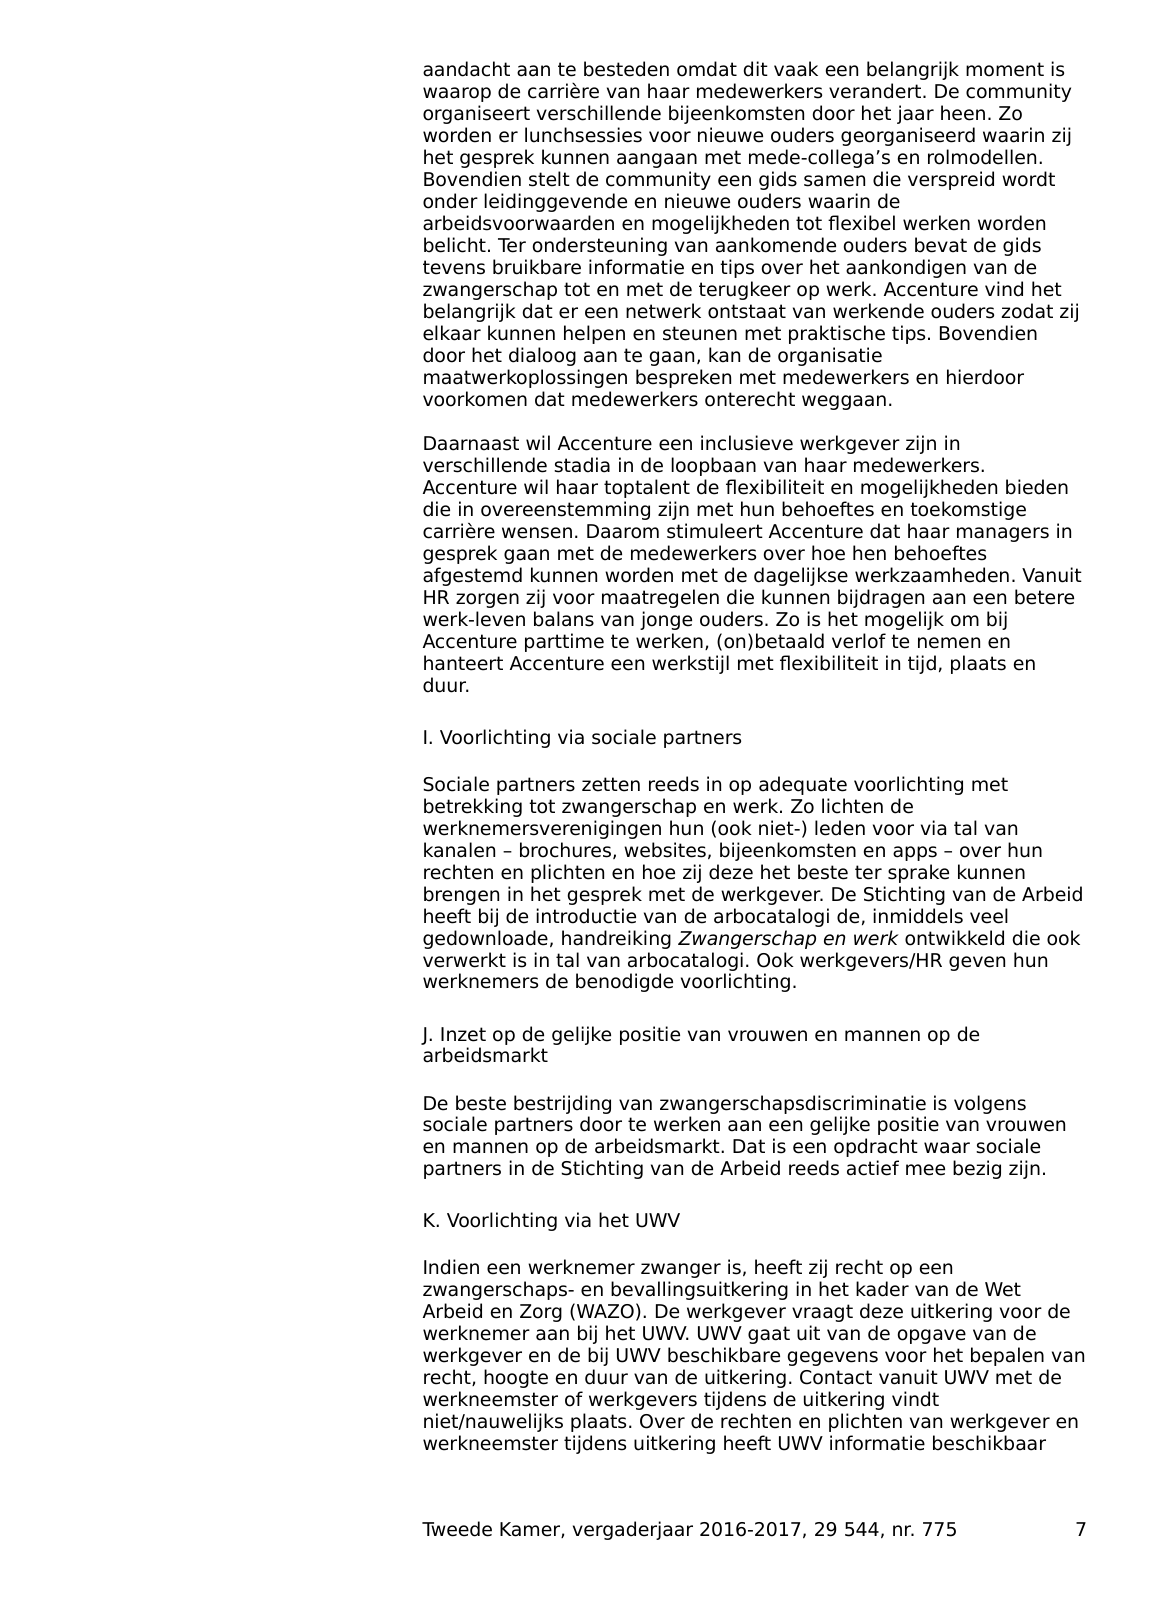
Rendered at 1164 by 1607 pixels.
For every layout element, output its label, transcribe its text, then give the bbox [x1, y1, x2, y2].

text Indien een werknemer zwanger is, heeft zij recht op een zwangerschaps- en bevallingsuitkering in het kader van de Wet Arbeid en Zorg (WAZO). De werkgever vraagt deze uitkering voor de werknemer aan bij het UWV. UWV gaat uit van de opgave van de werkgever en de bij UWV beschikbare gegevens voor het bepalen van recht, hoogte en duur van de uitkering. Contact vanuit UWV met de werkneemster of werkgevers tijdens de uitkering vindt niet/nauwelijks plaats. Over de rechten en plichten van werkgever en werkneemster tijdens uitkering heeft UWV informatie beschikbaar [422, 1257, 1087, 1455]
text aandacht aan te besteden omdat dit vaak een belangrijk moment is waarop de carrière van haar medewerkers verandert. De community organiseert verschillende bijeenkomsten door het jaar heen. Zo worden er lunchsessies voor nieuwe ouders georganiseerd waarin zij het gesprek kunnen aangaan met mede-collega’s en rolmodellen. Bovendien stelt de community een gids samen die verspreid wordt onder leidinggevende en nieuwe ouders waarin de arbeidsvoorwaarden en mogelijkheden tot flexibel werken worden belicht. Ter ondersteuning van aankomende ouders bevat de gids tevens bruikbare informatie en tips over het aankondigen van de zwangerschap tot en met de terugkeer op werk. Accenture vind het belangrijk dat er een netwerk ontstaat van werkende ouders zodat zij elkaar kunnen helpen en steunen met praktische tips. Bovendien door het dialoog aan te gaan, kan de organisatie maatwerkoplossingen bespreken met medewerkers en hierdoor voorkomen dat medewerkers onterecht weggaan. [422, 59, 1087, 411]
subtitle I. Voorlichting via sociale partners [422, 727, 1087, 749]
text Daarnaast wil Accenture een inclusieve werkgever zijn in verschillende stadia in de loopbaan van haar medewerkers. Accenture wil haar toptalent de flexibiliteit en mogelijkheden bieden die in overeenstemming zijn met hun behoeftes en toekomstige carrière wensen. Daarom stimuleert Accenture dat haar managers in gesprek gaan met de medewerkers over hoe hen behoeftes afgestemd kunnen worden met de dagelijkse werkzaamheden. Vanuit HR zorgen zij voor maatregelen die kunnen bijdragen aan een betere werk-leven balans van jonge ouders. Zo is het mogelijk om bij Accenture parttime te werken, (on)betaald verlof te nemen en hanteert Accenture een werkstijl met flexibiliteit in tijd, plaats en duur. [422, 433, 1087, 697]
text De beste bestrijding van zwangerschapsdiscriminatie is volgens sociale partners door te werken aan een gelijke positie van vrouwen en mannen op de arbeidsmarkt. Dat is een opdracht waar sociale partners in de Stichting van de Arbeid reeds actief mee bezig zijn. [422, 1092, 1087, 1180]
text Sociale partners zetten reeds in op adequate voorlichting met betrekking tot zwangerschap en werk. Zo lichten de werknemersverenigingen hun (ook niet-) leden voor via tal van kanalen – brochures, websites, bijeenkomsten en apps – over hun rechten en plichten en hoe zij deze het beste ter sprake kunnen brengen in het gesprek met de werkgever. De Stichting van de Arbeid heeft bij de introductie van de arbocatalogi de, inmiddels veel gedownloade, handreiking Zwangerschap en werk ontwikkeld die ook verwerkt is in tal van arbocatalogi. Ook werkgevers/HR geven hun werknemers de benodigde voorlichting. [422, 774, 1087, 993]
subtitle K. Voorlichting via het UWV [422, 1210, 1087, 1232]
subtitle J. Inzet op de gelijke positie van vrouwen en mannen op de arbeidsmarkt [422, 1023, 1087, 1067]
